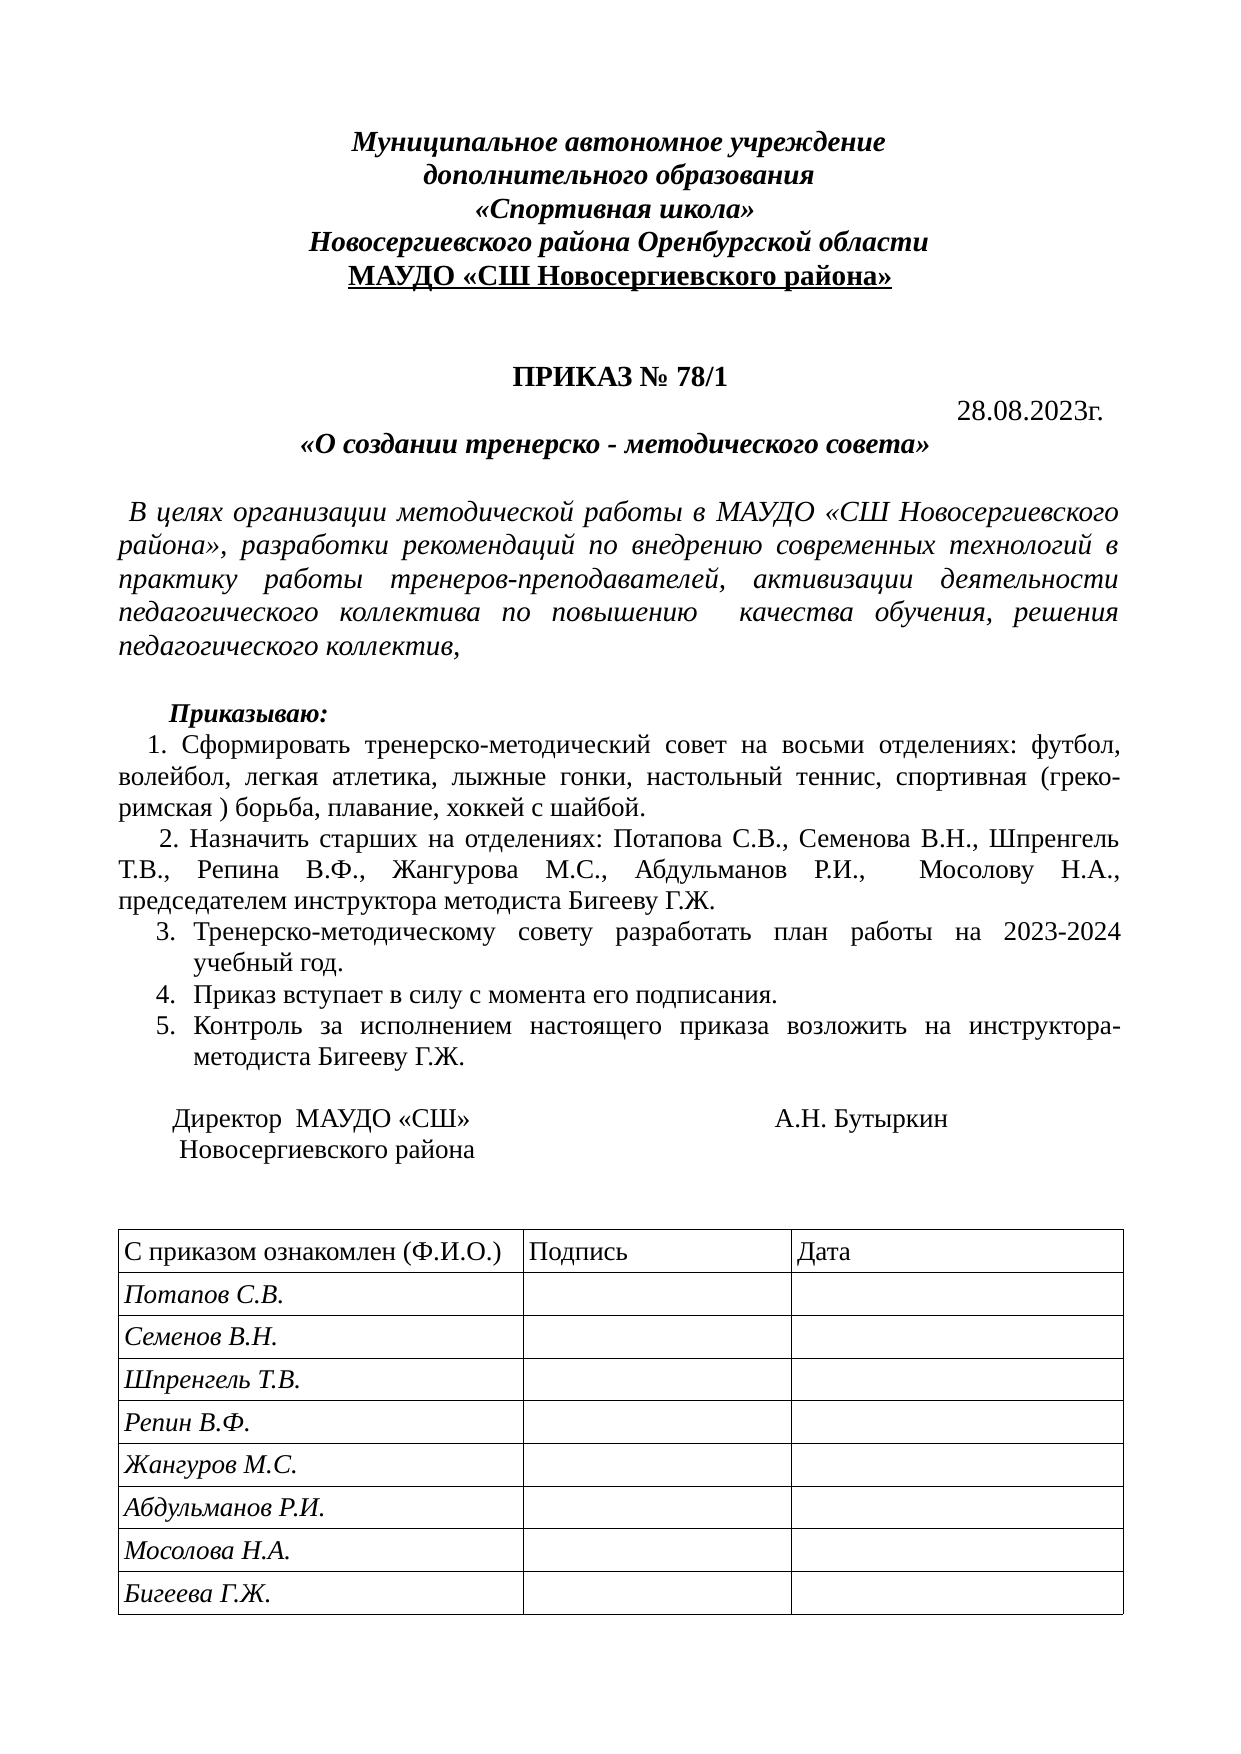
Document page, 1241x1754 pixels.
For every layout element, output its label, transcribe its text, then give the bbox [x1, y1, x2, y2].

table_cell [792, 1572, 1123, 1614]
table_cell Мосолова Н.А. [119, 1529, 523, 1571]
text Директор МАУДО «СШ» А.Н. Бутыркин [118, 1102, 1122, 1133]
text Новосергиевского района [118, 1133, 1122, 1164]
table_cell [792, 1316, 1123, 1357]
table_cell [524, 1273, 791, 1315]
table_cell Жангуров М.С. [119, 1444, 523, 1486]
list Приказ вступает в силу с момента его подписания. [156, 978, 1122, 1009]
text «О создании тренерско - методического совета» [118, 427, 1122, 460]
text В целях организации методической работы в МАУДО «СШ Новосергиевского района», разработки рекомендаций по внедрению современных технологий в практику работы тренеров-преподавателей, активизации деятельности педагогического коллектива по повышению качества обучения, решения педагогического коллектив, [118, 494, 1122, 661]
table_cell [524, 1316, 791, 1357]
text Приказываю: [118, 695, 1122, 728]
table_cell [792, 1529, 1123, 1571]
table_cell [792, 1359, 1123, 1400]
table_cell Семенов В.Н. [119, 1316, 523, 1357]
list Тренерско-методическому совету разработать план работы на 2023-2024 учебный год. [156, 915, 1122, 978]
table_cell Абдульманов Р.И. [119, 1487, 523, 1528]
table_cell [792, 1273, 1123, 1315]
table_header С приказом ознакомлен (Ф.И.О.) [119, 1230, 523, 1272]
table_header Муниципальное автономное учреждение дополнительного образования «Спортивная школа» Новосергиевского района Оренбургской области МАУДО «СШ Новосергиевского района» [118, 118, 1122, 297]
table_header Дата [792, 1230, 1123, 1272]
table_cell [524, 1359, 791, 1400]
table_cell Репин В.Ф. [119, 1401, 523, 1443]
list Контроль за исполнением настоящего приказа возложить на инструктора- методиста Бигееву Г.Ж. [156, 1009, 1122, 1071]
table_cell Потапов С.В. [119, 1273, 523, 1315]
table_cell [792, 1401, 1123, 1443]
table_cell Шпренгель Т.В. [119, 1359, 523, 1400]
table_cell [524, 1572, 791, 1614]
table_cell [524, 1487, 791, 1528]
table_cell Бигеева Г.Ж. [119, 1572, 523, 1614]
table_cell [792, 1444, 1123, 1486]
text 28.08.2023г. [118, 393, 1122, 427]
table_cell [524, 1401, 791, 1443]
table_cell [524, 1444, 791, 1486]
table_header Подпись [524, 1230, 791, 1272]
table_cell [792, 1487, 1123, 1528]
table_cell [524, 1529, 791, 1571]
text 2. Назначить старших на отделениях: Потапова С.В., Семенова В.Н., Шпренгель Т.В., Репина В.Ф., Жангурова М.С., Абдульманов Р.И., Мосолову Н.А., председателем инструктора методиста Бигееву Г.Ж. [118, 822, 1122, 915]
text ПРИКАЗ № 78/1 [118, 359, 1122, 393]
text 1. Сформировать тренерско-методический совет на восьми отделениях: футбол, волейбол, легкая атлетика, лыжные гонки, настольный теннис, спортивная (греко-римская ) борьба, плавание, хоккей с шайбой. [118, 728, 1122, 822]
